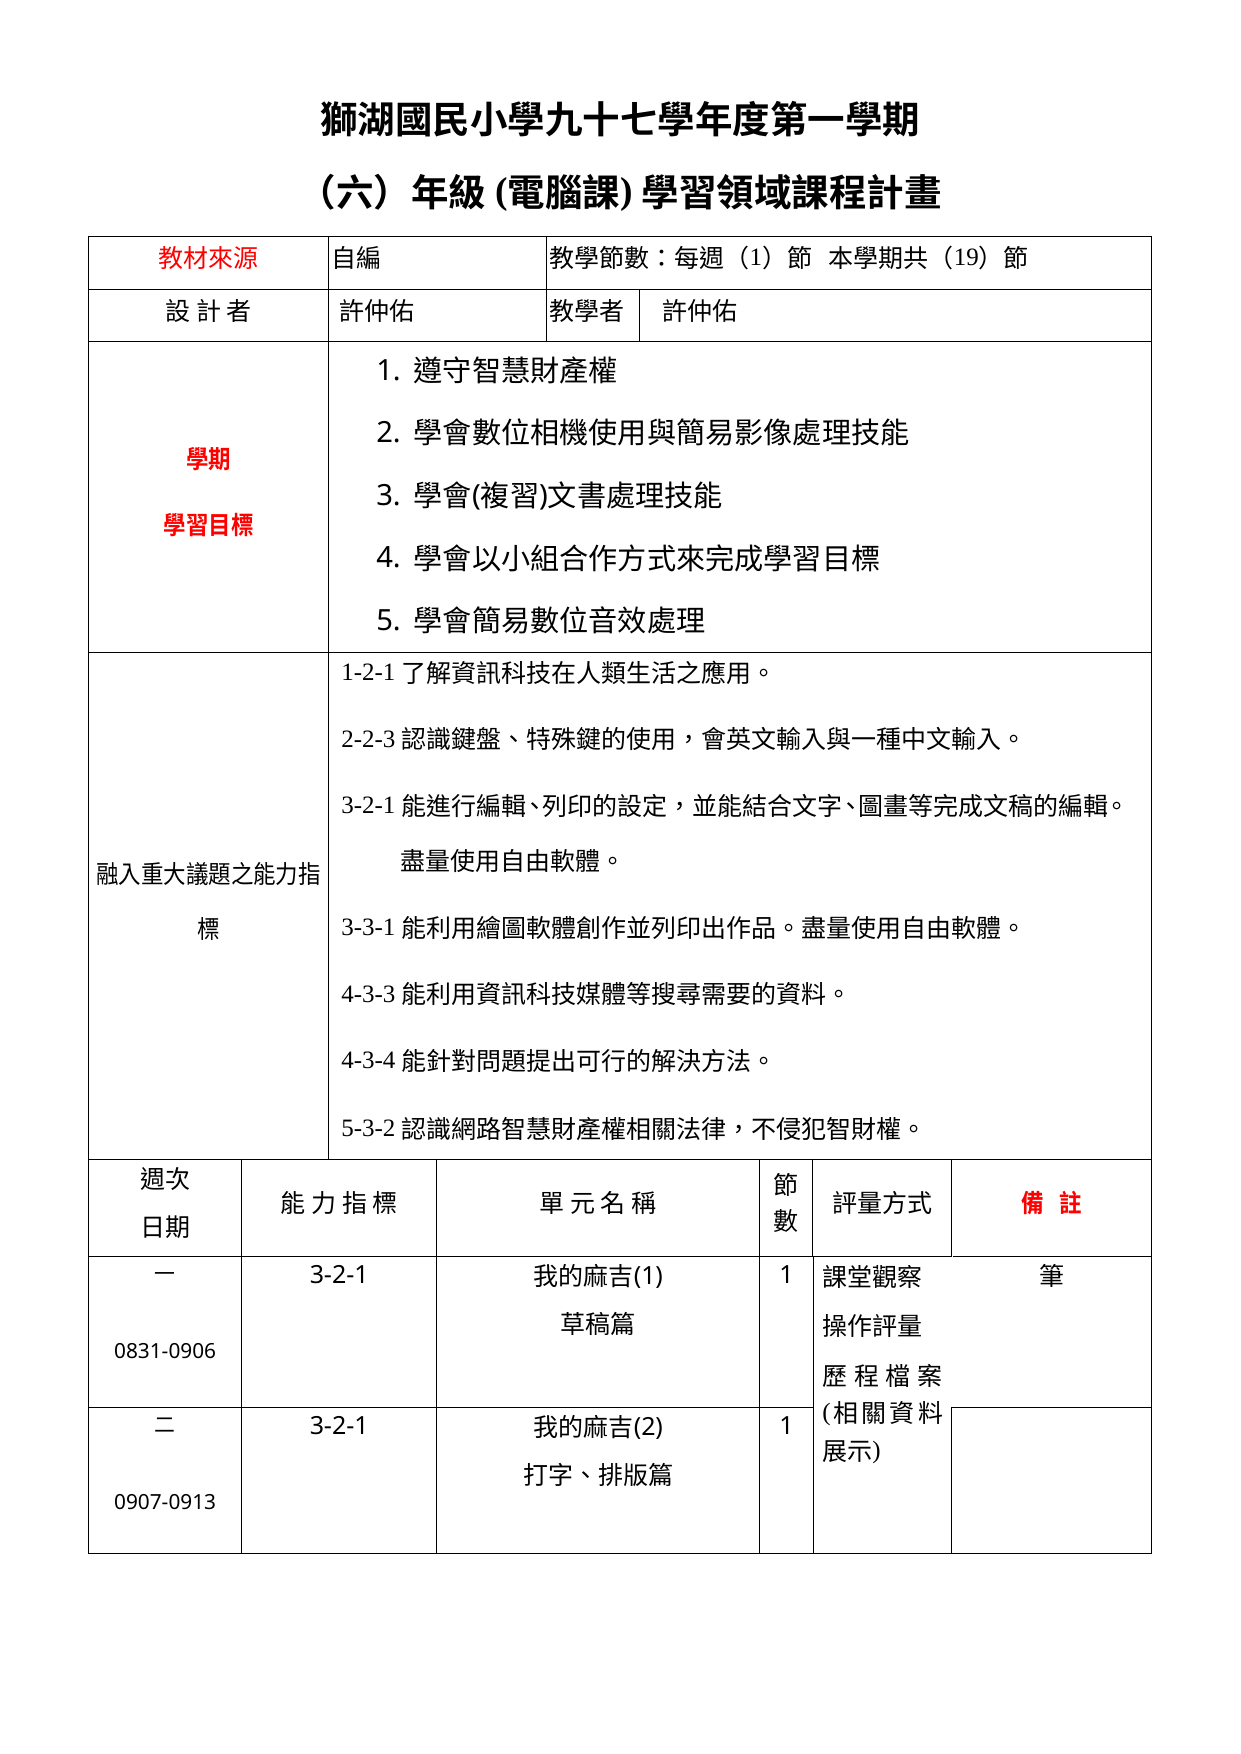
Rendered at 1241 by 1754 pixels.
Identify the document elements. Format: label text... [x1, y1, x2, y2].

table_cell 遵守智慧財產權 學會數位相機使用與簡易影像處理技能 學會(複習)文書處理技能 學會以小組合作方式來完成學習目標 學會簡易數位音效處理 [329, 342, 1151, 652]
table_cell 1 [760, 1408, 813, 1553]
table_cell 課堂觀察 操作評量 歷程檔案(相關資料展示) [814, 1257, 952, 1553]
table_header 教學節數：每週（1）節 本學期共（19）節 [547, 237, 1151, 289]
table_cell 許仲佑 [640, 290, 1151, 341]
table_header 1 [760, 1257, 813, 1407]
table_cell 融入重大議題之能力指標 [89, 653, 328, 1159]
table_cell 我的麻吉(2) 打字、排版篇 [437, 1408, 759, 1553]
table_header 一 0831-0906 [89, 1257, 241, 1407]
table_cell 教學者 [547, 290, 639, 341]
table_cell 二 0907-0913 [89, 1408, 241, 1553]
table_cell 備 註 [952, 1160, 1151, 1256]
text （六）年級 (電腦課) 學習領域課程計畫 [89, 162, 1152, 217]
table_cell 評量方式 [813, 1160, 951, 1256]
table_header 我的麻吉(1) 草稿篇 [437, 1257, 759, 1407]
table_header 筆 [952, 1257, 1151, 1407]
table_cell 能 力 指 標 [242, 1160, 436, 1256]
table_header 3-2-1 [242, 1257, 436, 1407]
text 獅湖國民小學九十七學年度第一學期 [89, 89, 1152, 144]
table_cell 設 計 者 [89, 290, 328, 341]
table_cell 許仲佑 [329, 290, 546, 341]
table_cell 學期 學習目標 [89, 342, 328, 652]
table_cell 週次 日期 [89, 1160, 241, 1256]
table_header 自編 [329, 237, 546, 289]
table_cell 單 元 名 稱 [437, 1160, 759, 1256]
table_cell 1-2-1 了解資訊科技在人類生活之應用。 2-2-3 認識鍵盤、特殊鍵的使用，會英文輸入與一種中文輸入。 3-2-1 能進行編輯、列印的設定，並能結合文字、圖畫等完成文稿的編輯。盡量使用自由軟體。 3-3-1 能利用繪圖軟體創作並列印出作品。盡量使用自由軟體。 4-3-3 能利用資訊科技媒體等搜尋需要的資料。 4-3-4 能針對問題提出可行的解決方法。 5-3-2 認識網路智慧財產權相關法律，不侵犯智財權。 [329, 653, 1151, 1159]
table_cell 節數 [760, 1160, 812, 1256]
table_cell 3-2-1 [242, 1408, 436, 1553]
table_header 教材來源 [89, 237, 328, 289]
table_cell [952, 1408, 1151, 1553]
